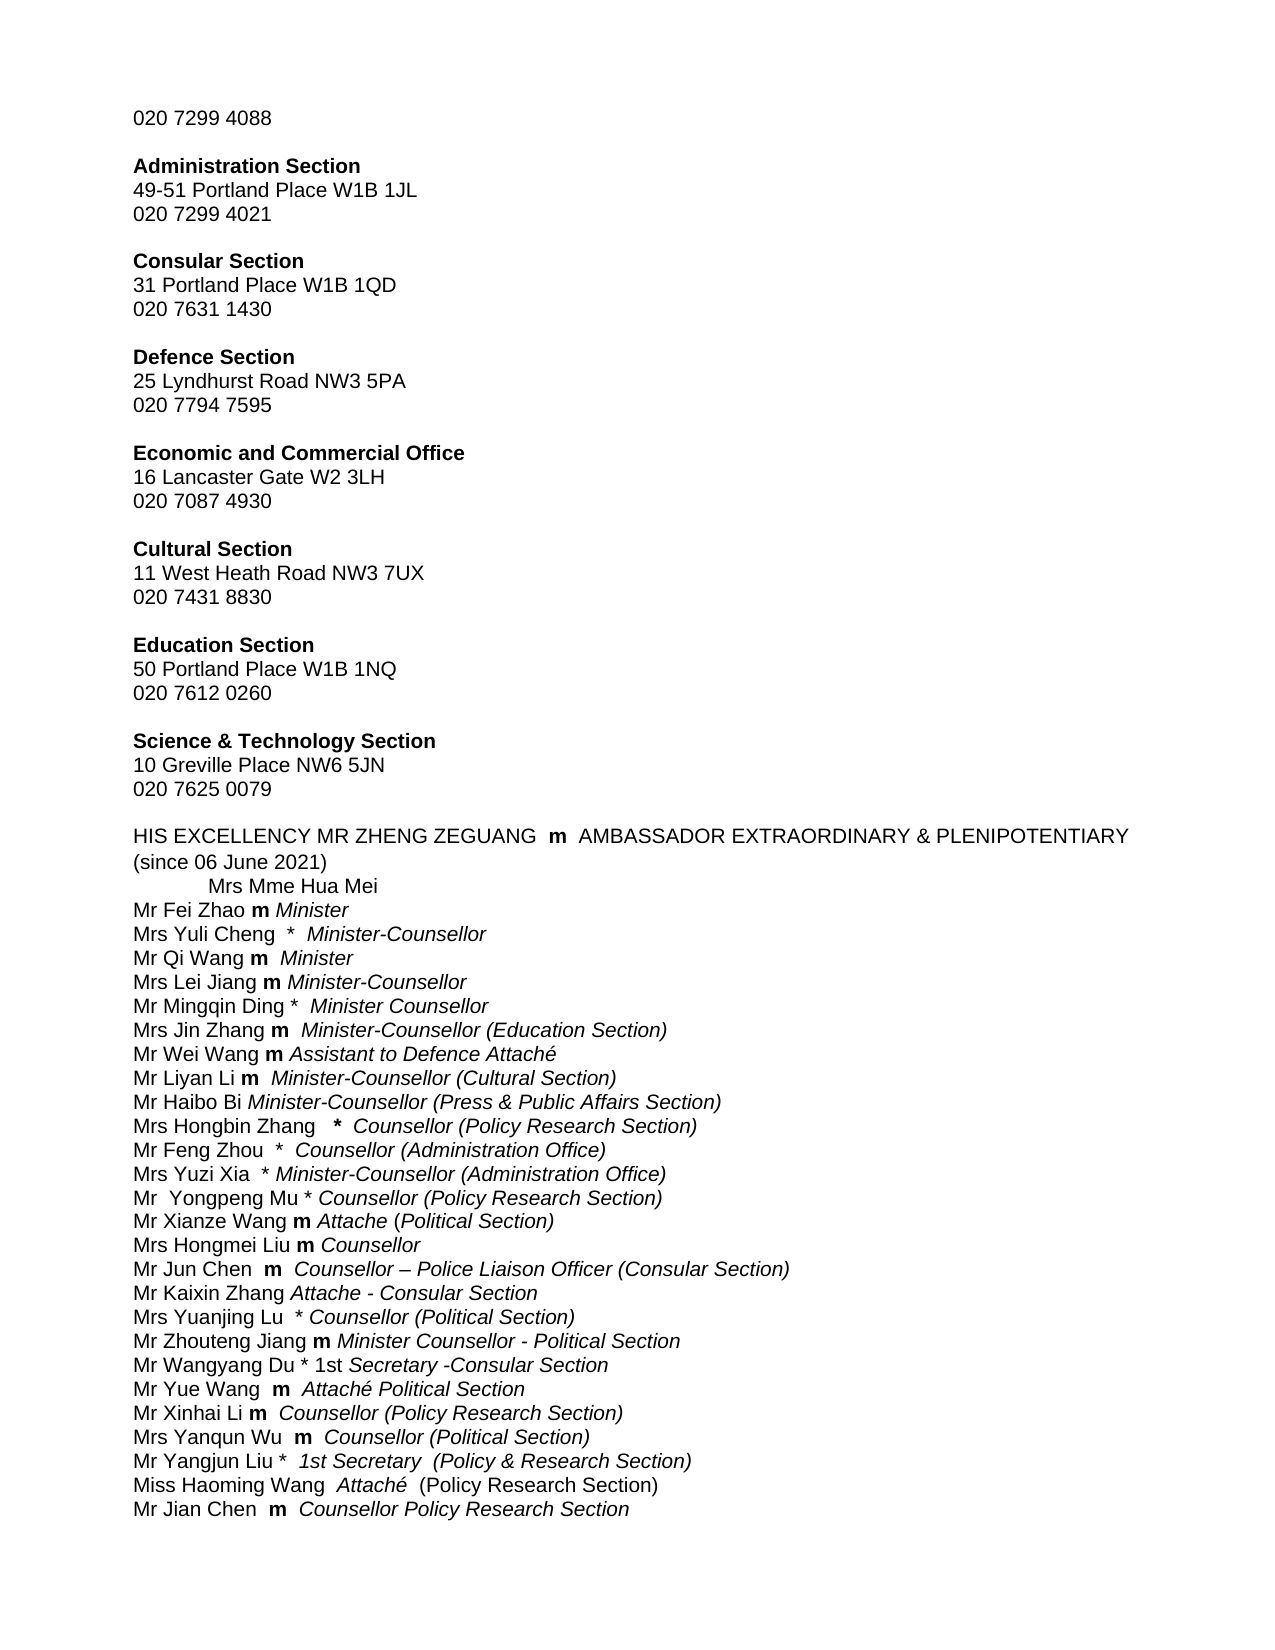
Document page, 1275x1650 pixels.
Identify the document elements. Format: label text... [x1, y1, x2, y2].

text 16 Lancaster Gate W2 3LH [133, 465, 1181, 489]
text 020 7625 0079 [133, 776, 1181, 800]
text Mr Yongpeng Mu * Counsellor (Policy Research Section) [133, 1185, 1181, 1209]
text Mrs Yuanjing Lu * Counsellor (Political Section) [133, 1305, 1181, 1329]
text Science & Technology Section [133, 728, 1181, 752]
text Mrs Lei Jiang m Minister-Counsellor [133, 970, 1181, 994]
text HIS EXCELLENCY MR ZHENG ZEGUANG m AMBASSADOR EXTRAORDINARY & PLENIPOTENTIARY [133, 824, 1181, 848]
text Mr Jun Chen m Counsellor – Police Liaison Officer (Consular Section) [133, 1257, 1181, 1281]
text Mrs Yanqun Wu m Counsellor (Political Section) [133, 1425, 1181, 1449]
text Mr Qi Wang m Minister [133, 946, 1181, 970]
text Mrs Yuzi Xia * Minister-Counsellor (Administration Office) [133, 1161, 1181, 1185]
text 020 7631 1430 [133, 297, 1181, 321]
text Mr Yue Wang m Attaché Political Section [133, 1377, 1181, 1401]
text Mr Wei Wang m Assistant to Defence Attaché [133, 1042, 1181, 1066]
text 020 7794 7595 [133, 393, 1181, 417]
text 020 7087 4930 [133, 489, 1181, 513]
text Mr Haibo Bi Minister-Counsellor (Press & Public Affairs Section) [133, 1089, 1181, 1113]
text Cultural Section [133, 537, 1181, 561]
text Miss Haoming Wang Attaché (Policy Research Section) [133, 1473, 1181, 1497]
text 11 West Heath Road NW3 7UX [133, 561, 1181, 585]
text Mr Kaixin Zhang Attache - Consular Section [133, 1281, 1181, 1305]
text Mr Wangyang Du * 1st Secretary -Consular Section [133, 1353, 1181, 1377]
text Mr Liyan Li m Minister-Counsellor (Cultural Section) [133, 1066, 1181, 1089]
text 25 Lyndhurst Road NW3 5PA [133, 369, 1181, 393]
text 020 7612 0260 [133, 681, 1181, 704]
text 020 7299 4088 [133, 106, 1181, 129]
text Mr Mingqin Ding * Minister Counsellor [133, 994, 1181, 1018]
text Consular Section [133, 249, 1181, 273]
text Mrs Hongbin Zhang * Counsellor (Policy Research Section) [133, 1113, 1181, 1137]
text 50 Portland Place W1B 1NQ [133, 657, 1181, 681]
text Mr Feng Zhou * Counsellor (Administration Office) [133, 1137, 1181, 1161]
text Mrs Mme Hua Mei [133, 874, 1181, 898]
text Mr Yangjun Liu * 1st Secretary (Policy & Research Section) [133, 1449, 1181, 1473]
text Mrs Hongmei Liu m Counsellor [133, 1233, 1181, 1257]
text Defence Section [133, 345, 1181, 369]
text Administration Section [133, 153, 1181, 177]
text Mr Xianze Wang m Attache (Political Section) [133, 1209, 1181, 1233]
text 020 7431 8830 [133, 585, 1181, 609]
text Mr Fei Zhao m Minister [133, 898, 1181, 922]
text Mrs Jin Zhang m Minister-Counsellor (Education Section) [133, 1018, 1181, 1042]
text Mr Xinhai Li m Counsellor (Policy Research Section) [133, 1401, 1181, 1425]
text 10 Greville Place NW6 5JN [133, 752, 1181, 776]
text Mr Jian Chen m Counsellor Policy Research Section [133, 1497, 1181, 1521]
text Education Section [133, 633, 1181, 657]
text (since 06 June 2021) [133, 850, 1181, 874]
text 31 Portland Place W1B 1QD [133, 273, 1181, 297]
text Mr Zhouteng Jiang m Minister Counsellor - Political Section [133, 1329, 1181, 1353]
text 020 7299 4021 [133, 201, 1181, 225]
text Economic and Commercial Office [133, 441, 1181, 465]
text 49-51 Portland Place W1B 1JL [133, 177, 1181, 201]
text Mrs Yuli Cheng * Minister-Counsellor [133, 922, 1181, 946]
